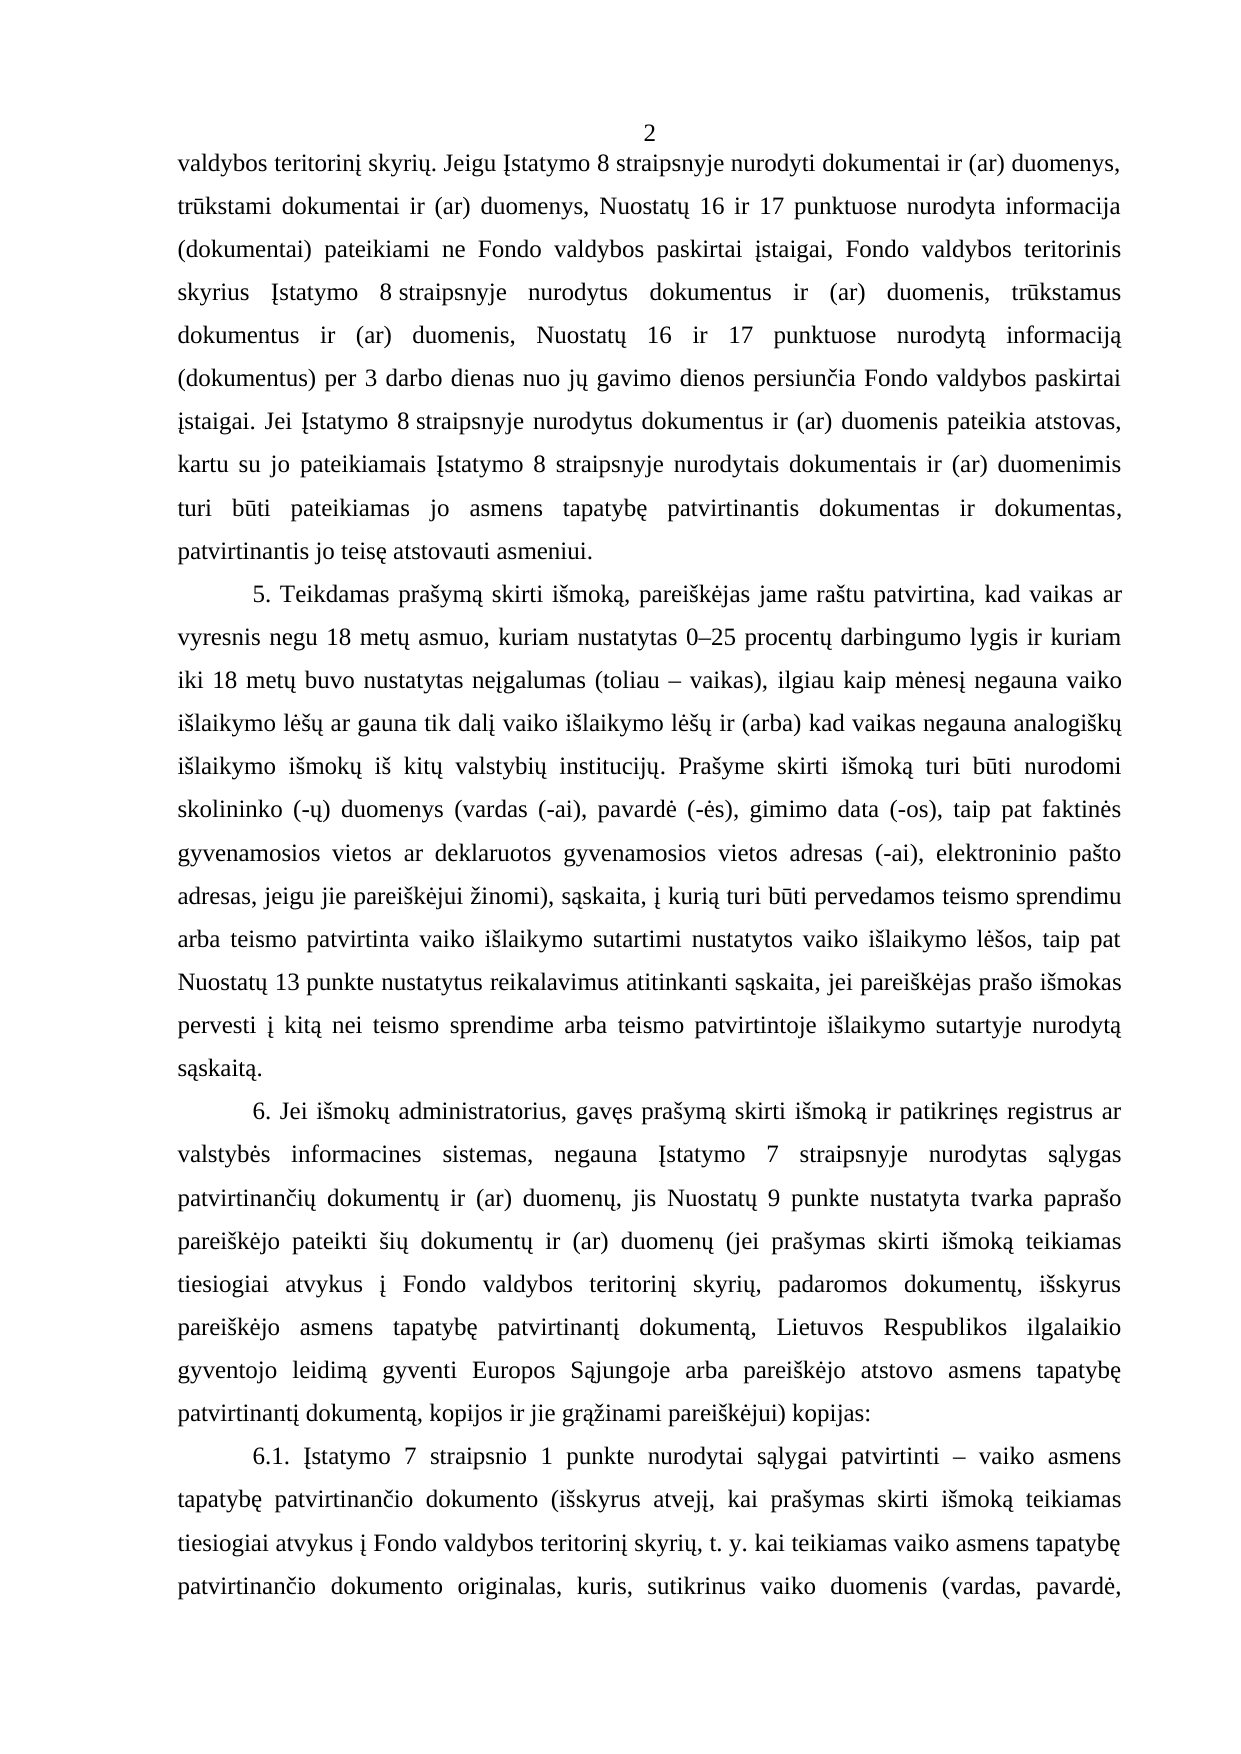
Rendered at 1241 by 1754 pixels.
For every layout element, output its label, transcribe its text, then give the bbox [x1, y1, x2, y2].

text 6. Jei išmokų administratorius, gavęs prašymą skirti išmoką ir patikrinęs registrus ar valstybės informacines sistemas, negauna Įstatymo 7 straipsnyje nurodytas sąlygas patvirtinančių dokumentų ir (ar) duomenų, jis Nuostatų 9 punkte nustatyta tvarka paprašo pareiškėjo pateikti šių dokumentų ir (ar) duomenų (jei prašymas skirti išmoką teikiamas tiesiogiai atvykus į Fondo valdybos teritorinį skyrių, padaromos dokumentų, išskyrus pareiškėjo asmens tapatybę patvirtinantį dokumentą, Lietuvos Respublikos ilgalaikio gyventojo leidimą gyventi Europos Sąjungoje arba pareiškėjo atstovo asmens tapatybę patvirtinantį dokumentą, kopijos ir jie grąžinami pareiškėjui) kopijas: [177, 1096, 1122, 1427]
text 5. Teikdamas prašymą skirti išmoką, pareiškėjas jame raštu patvirtina, kad vaikas ar vyresnis negu 18 metų asmuo, kuriam nustatytas 0–25 procentų darbingumo lygis ir kuriam iki 18 metų buvo nustatytas neįgalumas (toliau – vaikas), ilgiau kaip mėnesį negauna vaiko išlaikymo lėšų ar gauna tik dalį vaiko išlaikymo lėšų ir (arba) kad vaikas negauna analogiškų išlaikymo išmokų iš kitų valstybių institucijų. Prašyme skirti išmoką turi būti nurodomi skolininko (-ų) duomenys (vardas (-ai), pavardė (-ės), gimimo data (-os), taip pat faktinės gyvenamosios vietos ar deklaruotos gyvenamosios vietos adresas (-ai), elektroninio pašto adresas, jeigu jie pareiškėjui žinomi), sąskaita, į kurią turi būti pervedamos teismo sprendimu arba teismo patvirtinta vaiko išlaikymo sutartimi nustatytos vaiko išlaikymo lėšos, taip pat Nuostatų 13 punkte nustatytus reikalavimus atitinkanti sąskaita, jei pareiškėjas prašo išmokas pervesti į kitą nei teismo sprendime arba teismo patvirtintoje išlaikymo sutartyje nurodytą sąskaitą. [177, 579, 1122, 1082]
text valdybos teritorinį skyrių. Jeigu Įstatymo 8 straipsnyje nurodyti dokumentai ir (ar) duomenys, trūkstami dokumentai ir (ar) duomenys, Nuostatų 16 ir 17 punktuose nurodyta informacija (dokumentai) pateikiami ne Fondo valdybos paskirtai įstaigai, Fondo valdybos teritorinis skyrius Įstatymo 8 straipsnyje nurodytus dokumentus ir (ar) duomenis, trūkstamus dokumentus ir (ar) duomenis, Nuostatų 16 ir 17 punktuose nurodytą informaciją (dokumentus) per 3 darbo dienas nuo jų gavimo dienos persiunčia Fondo valdybos paskirtai įstaigai. Jei Įstatymo 8 straipsnyje nurodytus dokumentus ir (ar) duomenis pateikia atstovas, kartu su jo pateikiamais Įstatymo 8 straipsnyje nurodytais dokumentais ir (ar) duomenimis turi būti pateikiamas jo asmens tapatybę patvirtinantis dokumentas ir dokumentas, patvirtinantis jo teisę atstovauti asmeniui. [177, 148, 1122, 564]
text 6.1. Įstatymo 7 straipsnio 1 punkte nurodytai sąlygai patvirtinti – vaiko asmens tapatybę patvirtinančio dokumento (išskyrus atvejį, kai prašymas skirti išmoką teikiamas tiesiogiai atvykus į Fondo valdybos teritorinį skyrių, t. y. kai teikiamas vaiko asmens tapatybę patvirtinančio dokumento originalas, kuris, sutikrinus vaiko duomenis (vardas, pavardė, [177, 1441, 1122, 1599]
